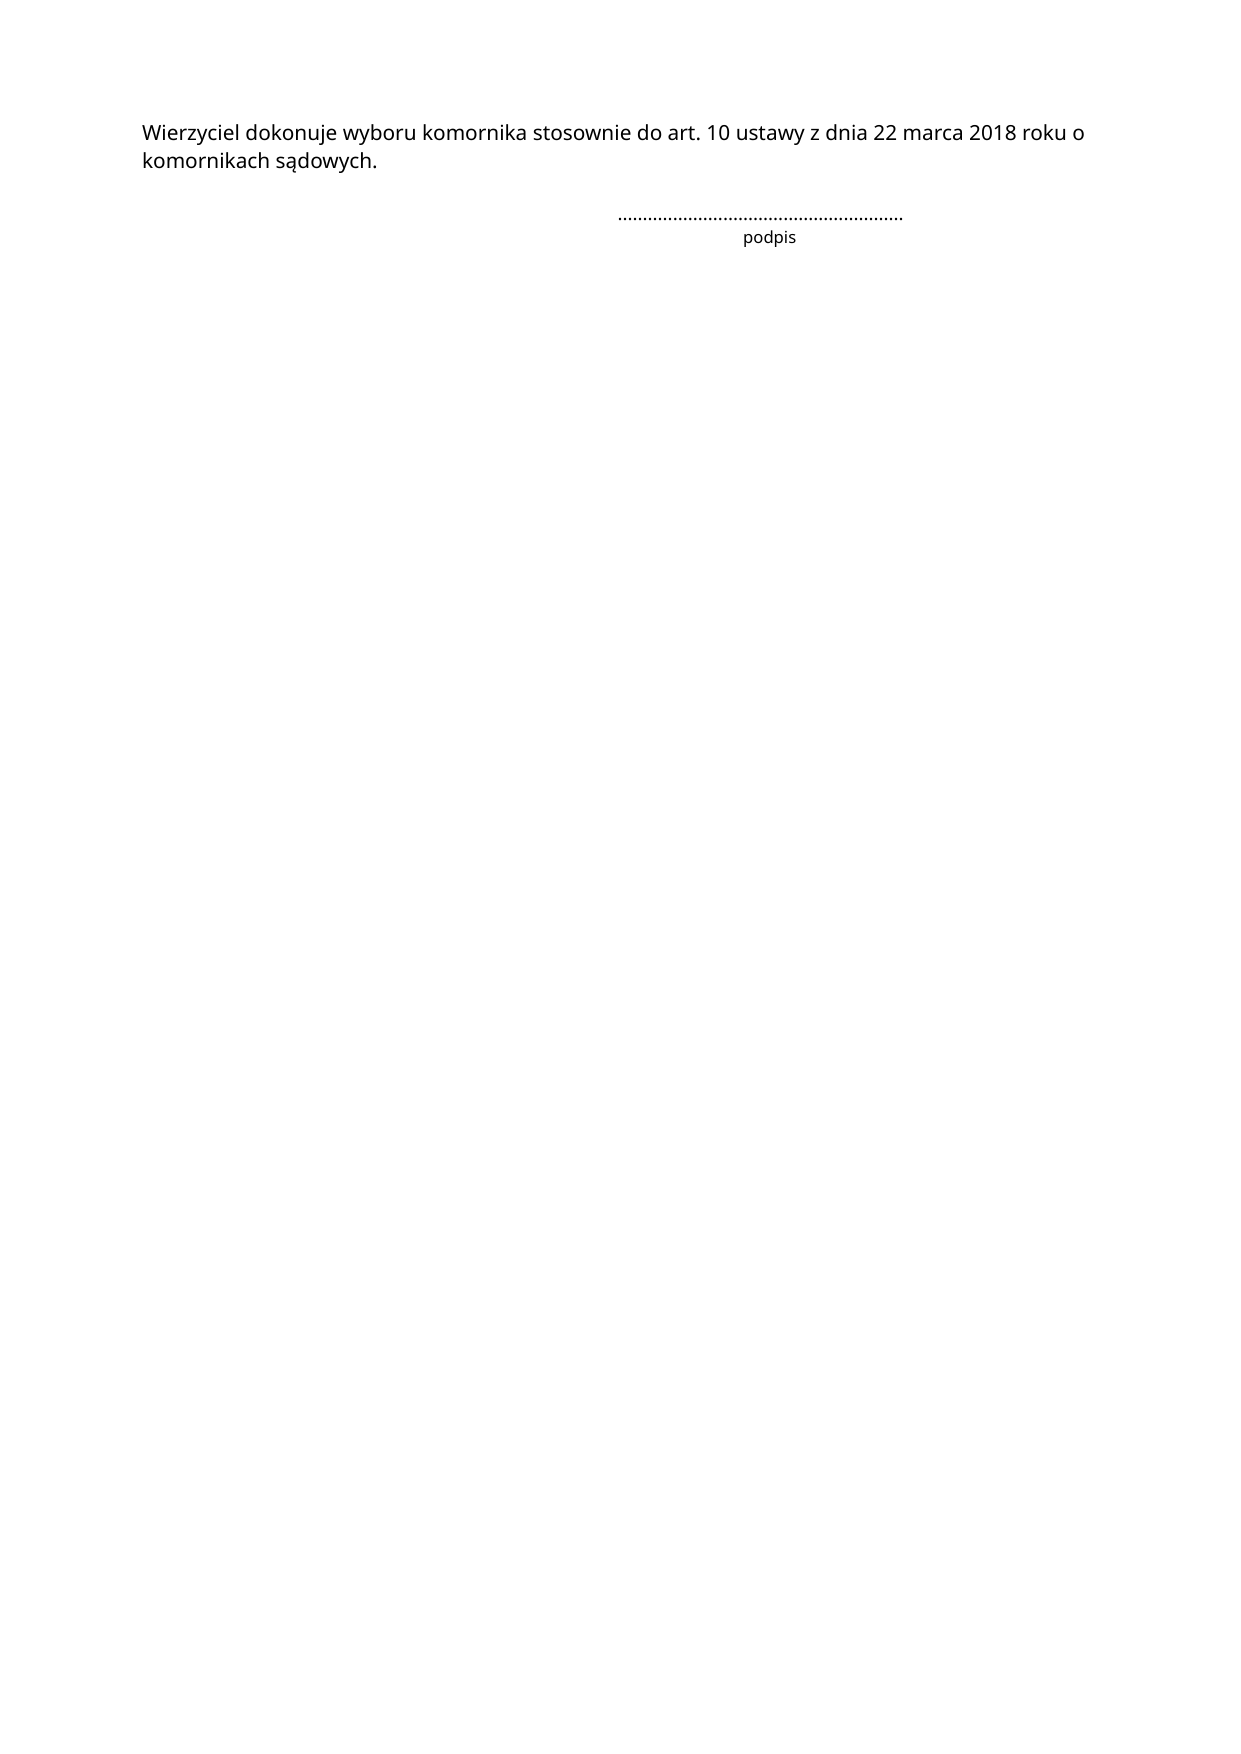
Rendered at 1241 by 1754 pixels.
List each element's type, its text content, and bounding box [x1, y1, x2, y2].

text ......................................................... [617, 201, 1157, 226]
text podpis [617, 226, 1157, 249]
text Wierzyciel dokonuje wyboru komornika stosownie do art. 10 ustawy z dnia 22 marca 2018 roku o komornikach sądowych. [142, 118, 1157, 175]
